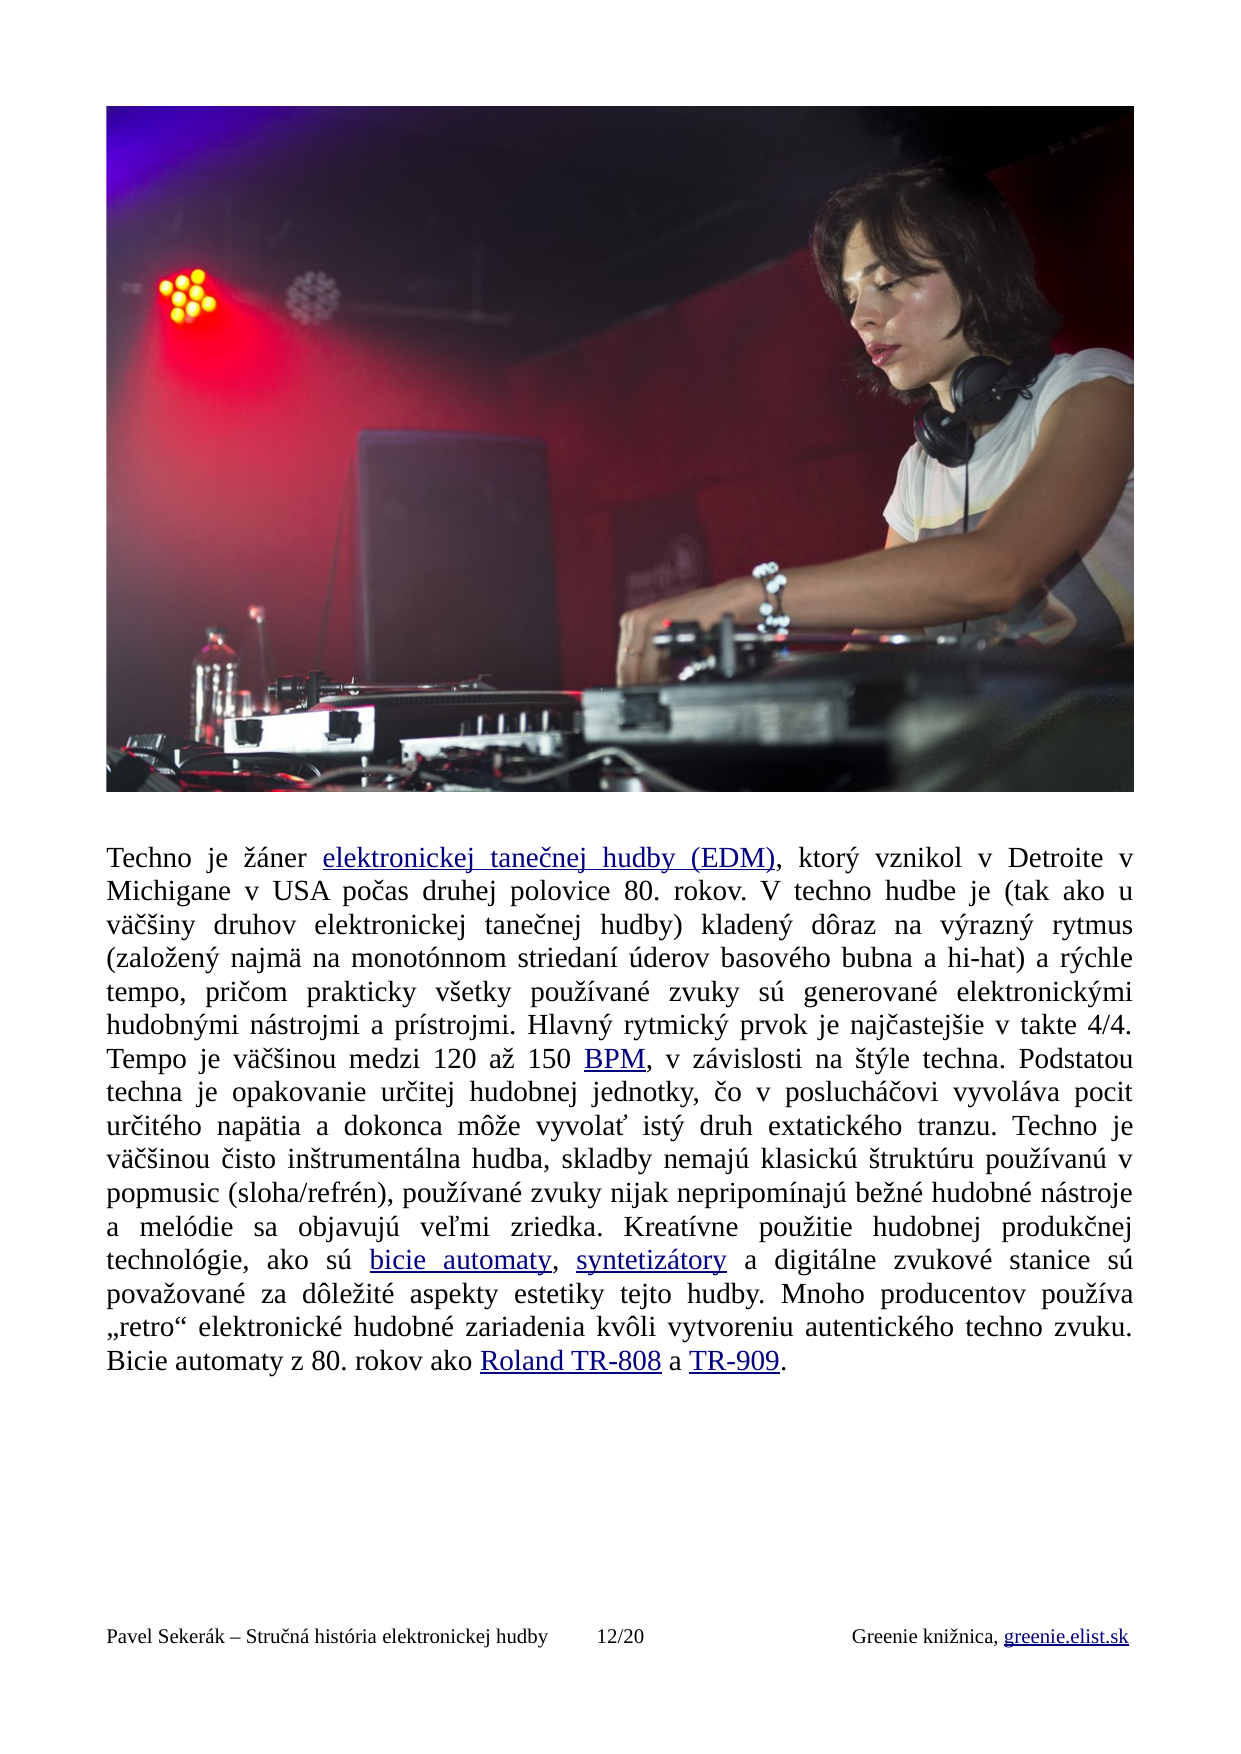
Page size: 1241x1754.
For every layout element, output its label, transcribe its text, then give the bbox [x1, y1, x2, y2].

picture [106, 106, 1134, 792]
text Techno je žáner elektronickej tanečnej hudby (EDM), ktorý vznikol v Detroite v Michigane v USA počas druhej polovice 80. rokov. V techno hudbe je (tak ako u väčšiny druhov elektronickej tanečnej hudby) kladený dôraz na výrazný rytmus (založený najmä na monotónnom striedaní úderov basového bubna a hi-hat) a rýchle tempo, pričom prakticky všetky používané zvuky sú generované elektronickými hudobnými nástrojmi a prístrojmi. Hlavný rytmický prvok je najčastejšie v takte 4/4. Tempo je väčšinou medzi 120 až 150 BPM, v závislosti na štýle techna. Podstatou techna je opakovanie určitej hudobnej jednotky, čo v poslucháčovi vyvoláva pocit určitého napätia a dokonca môže vyvolať istý druh extatického tranzu. Techno je väčšinou čisto inštrumentálna hudba, skladby nemajú klasickú štruktúru používanú v popmusic (sloha/refrén), používané zvuky nijak nepripomínajú bežné hudobné nástroje a melódie sa objavujú veľmi zriedka. Kreatívne použitie hudobnej produkčnej technológie, ako sú bicie automaty, syntetizátory a digitálne zvukové stanice sú považované za dôležité aspekty estetiky tejto hudby. Mnoho producentov používa „retro“ elektronické hudobné zariadenia kvôli vytvoreniu autentického techno zvuku. Bicie automaty z 80. rokov ako Roland TR-808 a TR-909. [106, 840, 1134, 1376]
